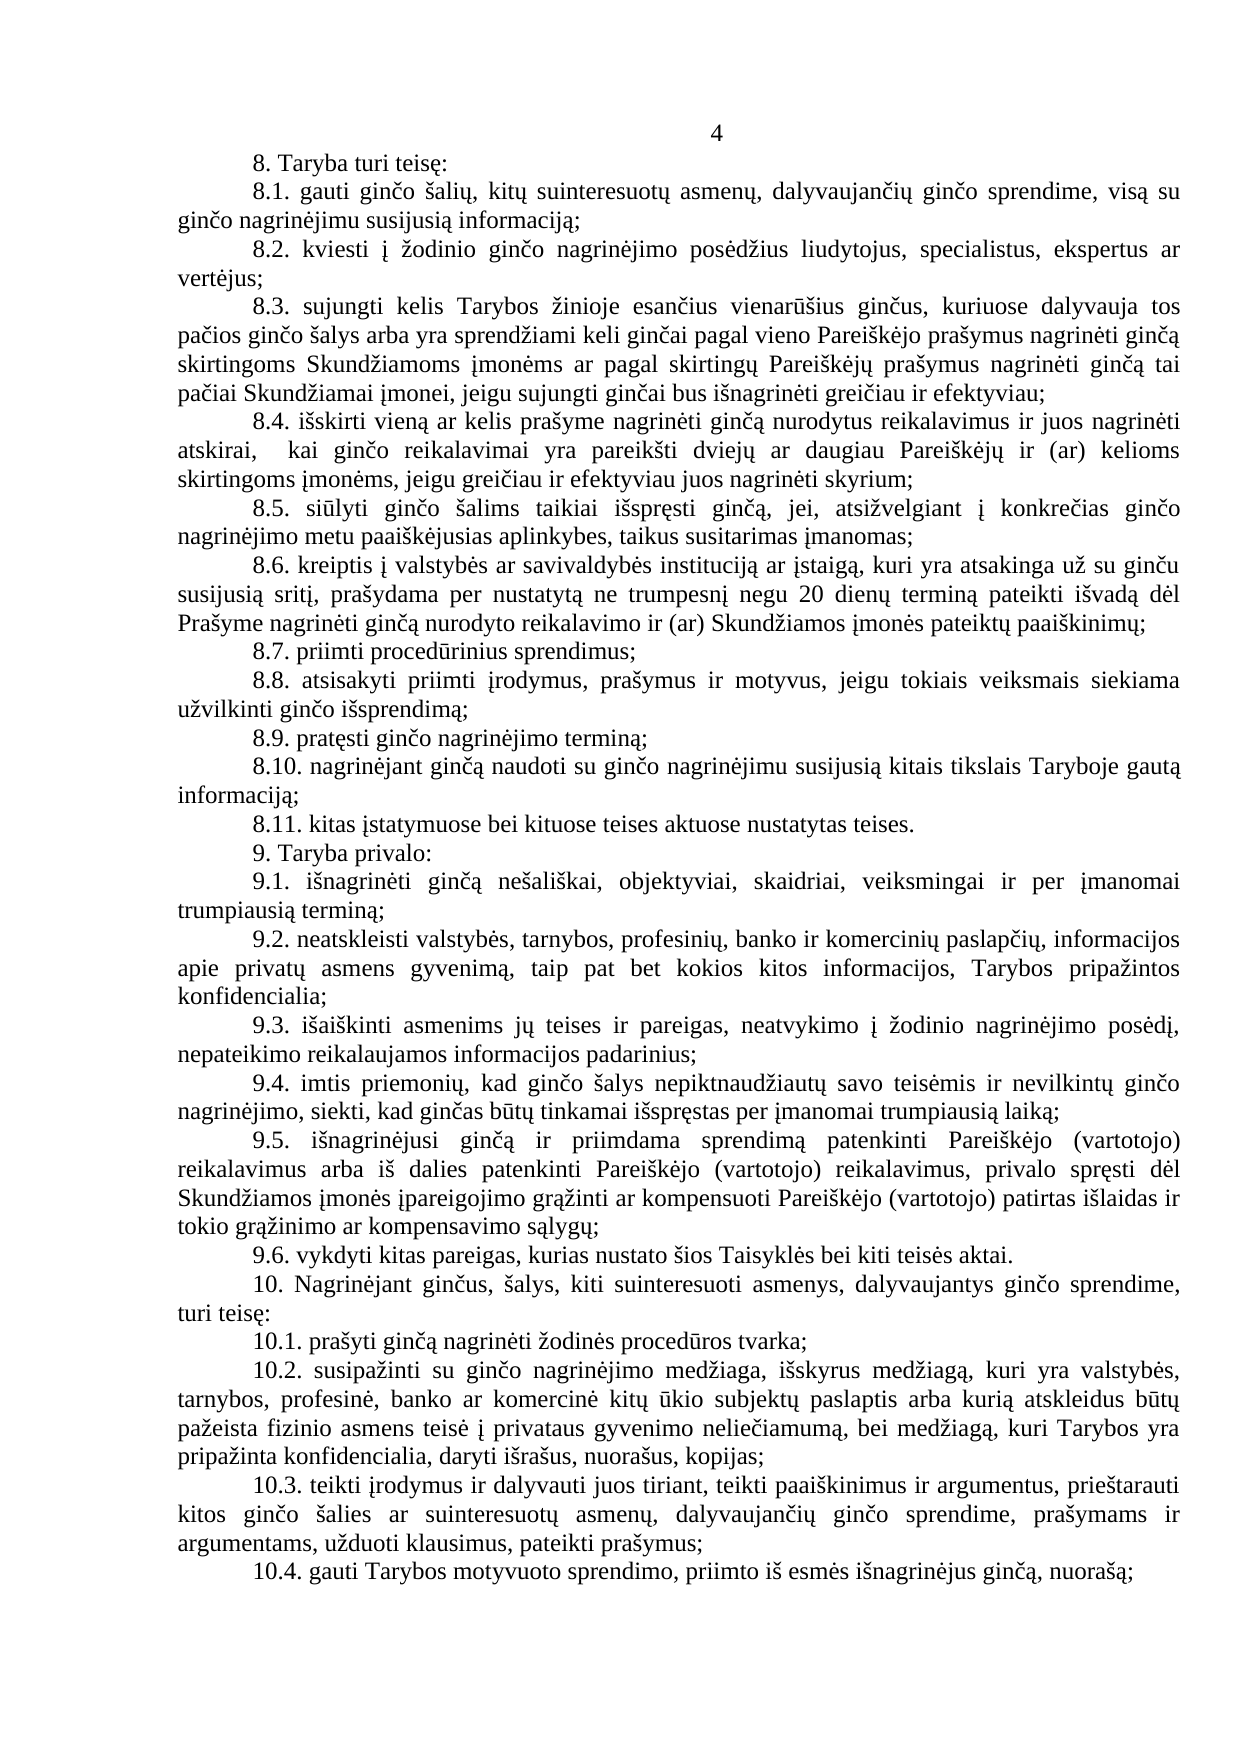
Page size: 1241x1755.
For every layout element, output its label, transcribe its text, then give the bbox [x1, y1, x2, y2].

text 8.4. išskirti vieną ar kelis prašyme nagrinėti ginčą nurodytus reikalavimus ir juos nagrinėti atskirai, kai ginčo reikalavimai yra pareikšti dviejų ar daugiau Pareiškėjų ir (ar) kelioms skirtingoms įmonėms, jeigu greičiau ir efektyviau juos nagrinėti skyrium; [177, 406, 1181, 493]
text 10.2. susipažinti su ginčo nagrinėjimo medžiaga, išskyrus medžiagą, kuri yra valstybės, tarnybos, profesinė, banko ar komercinė kitų ūkio subjektų paslaptis arba kurią atskleidus būtų pažeista fizinio asmens teisė į privataus gyvenimo neliečiamumą, bei medžiagą, kuri Tarybos yra pripažinta konfidencialia, daryti išrašus, nuorašus, kopijas; [177, 1355, 1181, 1470]
text 9.4. imtis priemonių, kad ginčo šalys nepiktnaudžiautų savo teisėmis ir nevilkintų ginčo nagrinėjimo, siekti, kad ginčas būtų tinkamai išspręstas per įmanomai trumpiausią laiką; [177, 1068, 1181, 1125]
text 8.11. kitas įstatymuose bei kituose teises aktuose nustatytas teises. [177, 809, 1181, 838]
text 8.2. kviesti į žodinio ginčo nagrinėjimo posėdžius liudytojus, specialistus, ekspertus ar vertėjus; [177, 234, 1181, 291]
text 10.1. prašyti ginčą nagrinėti žodinės procedūros tvarka; [177, 1326, 1181, 1355]
text 9.5. išnagrinėjusi ginčą ir priimdama sprendimą patenkinti Pareiškėjo (vartotojo) reikalavimus arba iš dalies patenkinti Pareiškėjo (vartotojo) reikalavimus, privalo spręsti dėl Skundžiamos įmonės įpareigojimo grąžinti ar kompensuoti Pareiškėjo (vartotojo) patirtas išlaidas ir tokio grąžinimo ar kompensavimo sąlygų; [177, 1125, 1181, 1240]
text 8.6. kreiptis į valstybės ar savivaldybės instituciją ar įstaigą, kuri yra atsakinga už su ginču susijusią sritį, prašydama per nustatytą ne trumpesnį negu 20 dienų terminą pateikti išvadą dėl Prašyme nagrinėti ginčą nurodyto reikalavimo ir (ar) Skundžiamos įmonės pateiktų paaiškinimų; [177, 550, 1181, 636]
text 8.9. pratęsti ginčo nagrinėjimo terminą; [177, 723, 1181, 751]
text 8. Taryba turi teisę: [177, 148, 1181, 176]
text 8.3. sujungti kelis Tarybos žinioje esančius vienarūšius ginčus, kuriuose dalyvauja tos pačios ginčo šalys arba yra sprendžiami keli ginčai pagal vieno Pareiškėjo prašymus nagrinėti ginčą skirtingoms Skundžiamoms įmonėms ar pagal skirtingų Pareiškėjų prašymus nagrinėti ginčą tai pačiai Skundžiamai įmonei, jeigu sujungti ginčai bus išnagrinėti greičiau ir efektyviau; [177, 291, 1181, 406]
text 10. Nagrinėjant ginčus, šalys, kiti suinteresuoti asmenys, dalyvaujantys ginčo sprendime, turi teisę: [177, 1269, 1181, 1326]
text 9.2. neatskleisti valstybės, tarnybos, profesinių, banko ir komercinių paslapčių, informacijos apie privatų asmens gyvenimą, taip pat bet kokios kitos informacijos, Tarybos pripažintos konfidencialia; [177, 924, 1181, 1010]
text 10.4. gauti Tarybos motyvuoto sprendimo, priimto iš esmės išnagrinėjus ginčą, nuorašą; [177, 1556, 1181, 1585]
text 8.10. nagrinėjant ginčą naudoti su ginčo nagrinėjimu susijusią kitais tikslais Taryboje gautą informaciją; [177, 751, 1181, 809]
text 8.1. gauti ginčo šalių, kitų suinteresuotų asmenų, dalyvaujančių ginčo sprendime, visą su ginčo nagrinėjimu susijusią informaciją; [177, 176, 1181, 234]
text 8.5. siūlyti ginčo šalims taikiai išspręsti ginčą, jei, atsižvelgiant į konkrečias ginčo nagrinėjimo metu paaiškėjusias aplinkybes, taikus susitarimas įmanomas; [177, 493, 1181, 550]
text 9.6. vykdyti kitas pareigas, kurias nustato šios Taisyklės bei kiti teisės aktai. [177, 1240, 1181, 1269]
text 10.3. teikti įrodymus ir dalyvauti juos tiriant, teikti paaiškinimus ir argumentus, prieštarauti kitos ginčo šalies ar suinteresuotų asmenų, dalyvaujančių ginčo sprendime, prašymams ir argumentams, užduoti klausimus, pateikti prašymus; [177, 1470, 1181, 1556]
text 9. Taryba privalo: [177, 838, 1181, 866]
text 8.8. atsisakyti priimti įrodymus, prašymus ir motyvus, jeigu tokiais veiksmais siekiama užvilkinti ginčo išsprendimą; [177, 665, 1181, 723]
text 8.7. priimti procedūrinius sprendimus; [177, 636, 1181, 665]
text 9.3. išaiškinti asmenims jų teises ir pareigas, neatvykimo į žodinio nagrinėjimo posėdį, nepateikimo reikalaujamos informacijos padarinius; [177, 1010, 1181, 1068]
text 9.1. išnagrinėti ginčą nešališkai, objektyviai, skaidriai, veiksmingai ir per įmanomai trumpiausią terminą; [177, 866, 1181, 924]
